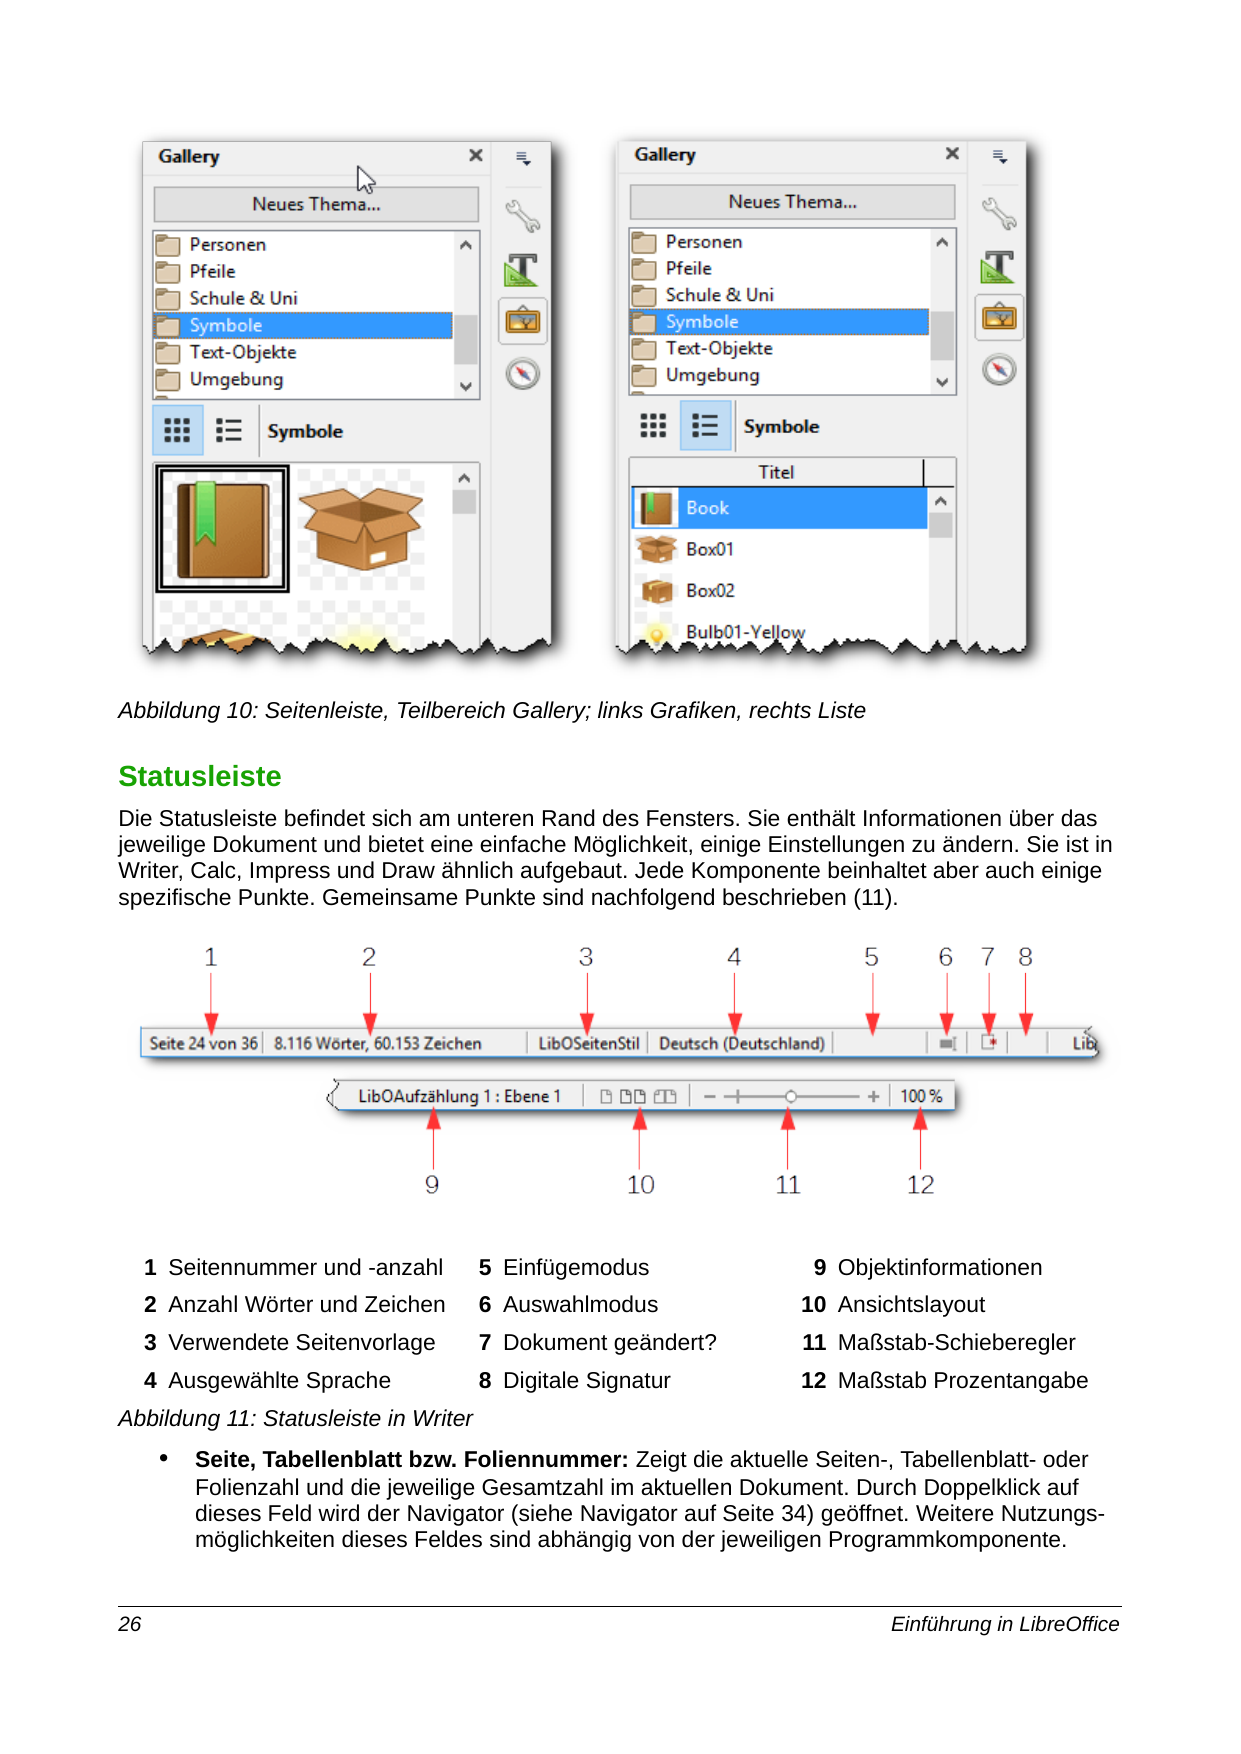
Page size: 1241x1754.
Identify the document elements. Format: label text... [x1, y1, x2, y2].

table_cell Verwendete Seitenvorlage [162, 1323, 453, 1361]
table_cell Ansichtslayout [832, 1286, 1122, 1323]
table_cell 2 [118, 1286, 162, 1323]
table_cell Anzahl Wörter und Zeichen [162, 1286, 453, 1323]
table_cell 7 [453, 1323, 497, 1361]
picture [118, 118, 578, 680]
table_cell Maßstab-Schieberegler [832, 1323, 1122, 1361]
table_header Einfügemodus [497, 1248, 788, 1286]
list Seite, Tabellenblatt bzw. Foliennummer: Zeigt die aktuelle Seiten-, Tabellenblatt- oder Folienzahl und die jeweilige Gesamtzahl im aktuellen Dokument. Durch Doppelklick auf dieses Feld wird der Navigator (siehe Navigator auf Seite 34) geöffnet. Weitere Nutzungs­möglichkeiten dieses Feldes sind abhängig von der jeweiligen Programmkomponente. [156, 1444, 1122, 1552]
table_cell Auswahlmodus [497, 1286, 788, 1323]
picture [591, 118, 1053, 680]
table_cell 4 [118, 1361, 162, 1399]
table_cell 11 [788, 1323, 832, 1361]
table_cell 6 [453, 1286, 497, 1323]
table_header Seitennummer und -anzahl [162, 1248, 453, 1286]
subtitle Statusleiste [118, 759, 1122, 792]
table_cell 10 [788, 1286, 832, 1323]
text Abbildung 11: Statusleiste in Writer [118, 1405, 1122, 1432]
table_cell 8 [453, 1361, 497, 1399]
table_cell Digitale Signatur [497, 1361, 788, 1399]
table_cell Ausgewählte Sprache [162, 1361, 453, 1399]
list Abbildung 10: Seitenleiste, Teilbereich Gallery; links Grafiken, rechts Liste [118, 697, 1052, 723]
text Die Statusleiste befindet sich am unteren Rand des Fensters. Sie enthält Informationen über das jeweilige Dokument und bietet eine einfache Möglichkeit, einige Einstellungen zu ändern. Sie ist in Writer, Calc, Impress und Draw ähnlich aufgebaut. Jede Komponente beinhaltet aber auch einige spezifische Punkte. Gemeinsame Punkte sind nachfolgend beschrieben (Abbildung 11). [118, 805, 1122, 910]
table_cell 12 [788, 1361, 832, 1399]
table_cell 3 [118, 1323, 162, 1361]
table_header Objektinformationen [832, 1248, 1122, 1286]
table_header 5 [453, 1248, 497, 1286]
table_header 9 [788, 1248, 832, 1286]
table_cell Maßstab Prozentangabe [832, 1361, 1122, 1399]
picture [118, 935, 1123, 1236]
table_header 1 [118, 1248, 162, 1286]
table_cell Dokument geändert? [497, 1323, 788, 1361]
